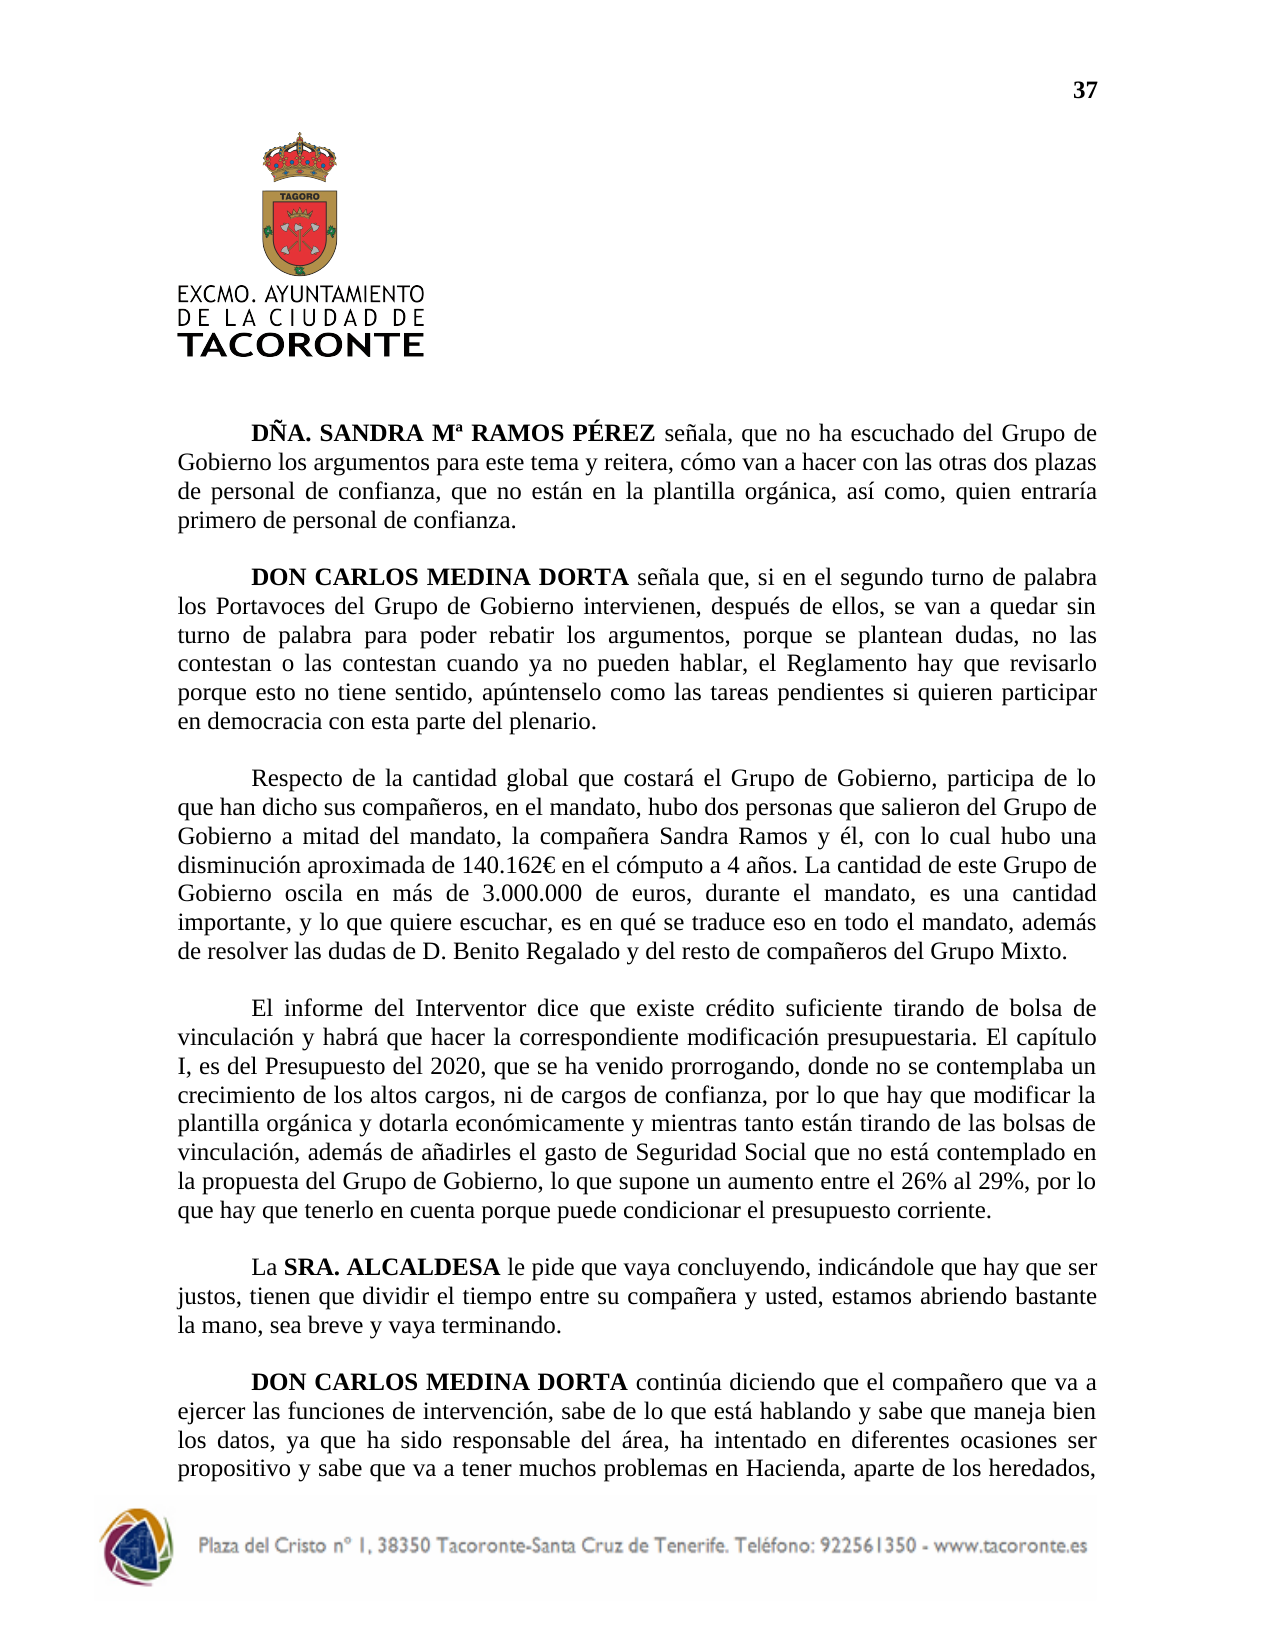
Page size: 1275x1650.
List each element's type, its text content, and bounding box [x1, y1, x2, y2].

text DON CARLOS MEDINA DORTA continúa diciendo que el compañero que va a ejercer las funciones de intervención, sabe de lo que está hablando y sabe que maneja bien los datos, ya que ha sido responsable del área, ha intentado en diferentes ocasiones ser propositivo y sabe que va a tener muchos problemas en Hacienda, aparte de los heredados, [177, 1367, 1098, 1482]
text DÑA. SANDRA Mª RAMOS PÉREZ señala, que no ha escuchado del Grupo de Gobierno los argumentos para este tema y reitera, cómo van a hacer con las otras dos plazas de personal de confianza, que no están en la plantilla orgánica, así como, quien entraría primero de personal de confianza. [177, 418, 1098, 533]
text La SRA. ALCALDESA le pide que vaya concluyendo, indicándole que hay que ser justos, tienen que dividir el tiempo entre su compañera y usted, estamos abriendo bastante la mano, sea breve y vaya terminando. [177, 1252, 1098, 1338]
picture [93, 1495, 1097, 1601]
text Respecto de la cantidad global que costará el Grupo de Gobierno, participa de lo que han dicho sus compañeros, en el mandato, hubo dos personas que salieron del Grupo de Gobierno a mitad del mandato, la compañera Sandra Ramos y él, con lo cual hubo una disminución aproximada de 140.162€ en el cómputo a 4 años. La cantidad de este Grupo de Gobierno oscila en más de 3.000.000 de euros, durante el mandato, es una cantidad importante, y lo que quiere escuchar, es en qué se traduce eso en todo el mandato, además de resolver las dudas de D. Benito Regalado y del resto de compañeros del Grupo Mixto. [177, 763, 1098, 965]
picture [177, 132, 424, 357]
text DON CARLOS MEDINA DORTA señala que, si en el segundo turno de palabra los Portavoces del Grupo de Gobierno intervienen, después de ellos, se van a quedar sin turno de palabra para poder rebatir los argumentos, porque se plantean dudas, no las contestan o las contestan cuando ya no pueden hablar, el Reglamento hay que revisarlo porque esto no tiene sentido, apúntenselo como las tareas pendientes si quieren participar en democracia con esta parte del plenario. [177, 562, 1098, 735]
text El informe del Interventor dice que existe crédito suficiente tirando de bolsa de vinculación y habrá que hacer la correspondiente modificación presupuestaria. El capítulo I, es del Presupuesto del 2020, que se ha venido prorrogando, donde no se contemplaba un crecimiento de los altos cargos, ni de cargos de confianza, por lo que hay que modificar la plantilla orgánica y dotarla económicamente y mientras tanto están tirando de las bolsas de vinculación, además de añadirles el gasto de Seguridad Social que no está contemplado en la propuesta del Grupo de Gobierno, lo que supone un aumento entre el 26% al 29%, por lo que hay que tenerlo en cuenta porque puede condicionar el presupuesto corriente. [177, 993, 1098, 1223]
